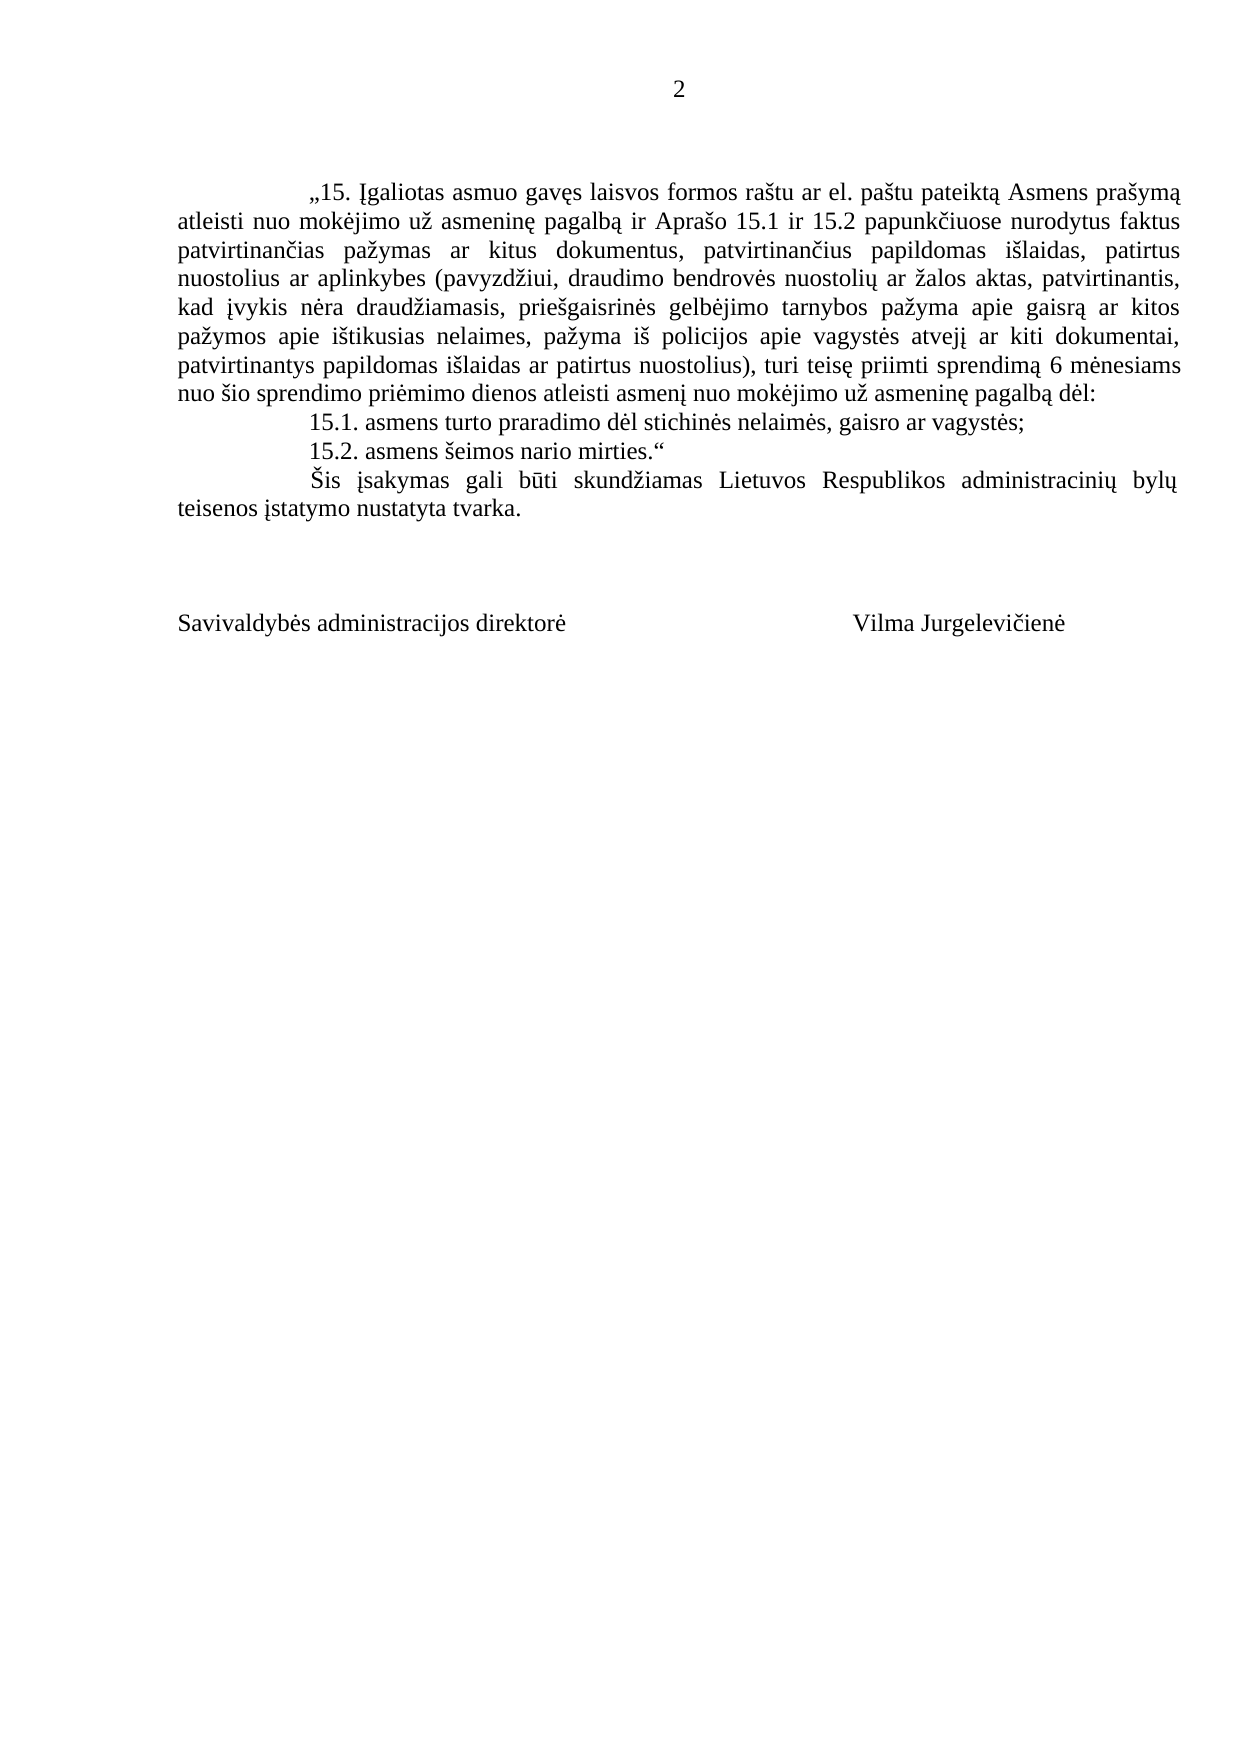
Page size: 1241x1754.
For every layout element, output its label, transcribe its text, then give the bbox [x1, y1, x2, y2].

text 15.2. asmens šeimos nario mirties.“ [177, 436, 1181, 465]
text 15.1. asmens turto praradimo dėl stichinės nelaimės, gaisro ar vagystės; [177, 407, 1181, 436]
text Šis įsakymas gali būti skundžiamas Lietuvos Respublikos administracinių bylų teisenos įstatymo nustatyta tvarka. [177, 465, 1178, 522]
text Savivaldybės administracijos direktorė Vilma Jurgelevičienė [177, 608, 1181, 637]
text „15. Įgaliotas asmuo gavęs laisvos formos raštu ar el. paštu pateiktą Asmens prašymą atleisti nuo mokėjimo už asmeninę pagalbą ir Aprašo 15.1 ir 15.2 papunkčiuose nurodytus faktus patvirtinančias pažymas ar kitus dokumentus, patvirtinančius papildomas išlaidas, patirtus nuostolius ar aplinkybes (pavyzdžiui, draudimo bendrovės nuostolių ar žalos aktas, patvirtinantis, kad įvykis nėra draudžiamasis, priešgaisrinės gelbėjimo tarnybos pažyma apie gaisrą ar kitos pažymos apie ištikusias nelaimes, pažyma iš policijos apie vagystės atvejį ar kiti dokumentai, patvirtinantys papildomas išlaidas ar patirtus nuostolius), turi teisę priimti sprendimą 6 mėnesiams nuo šio sprendimo priėmimo dienos atleisti asmenį nuo mokėjimo už asmeninę pagalbą dėl: [177, 177, 1181, 407]
